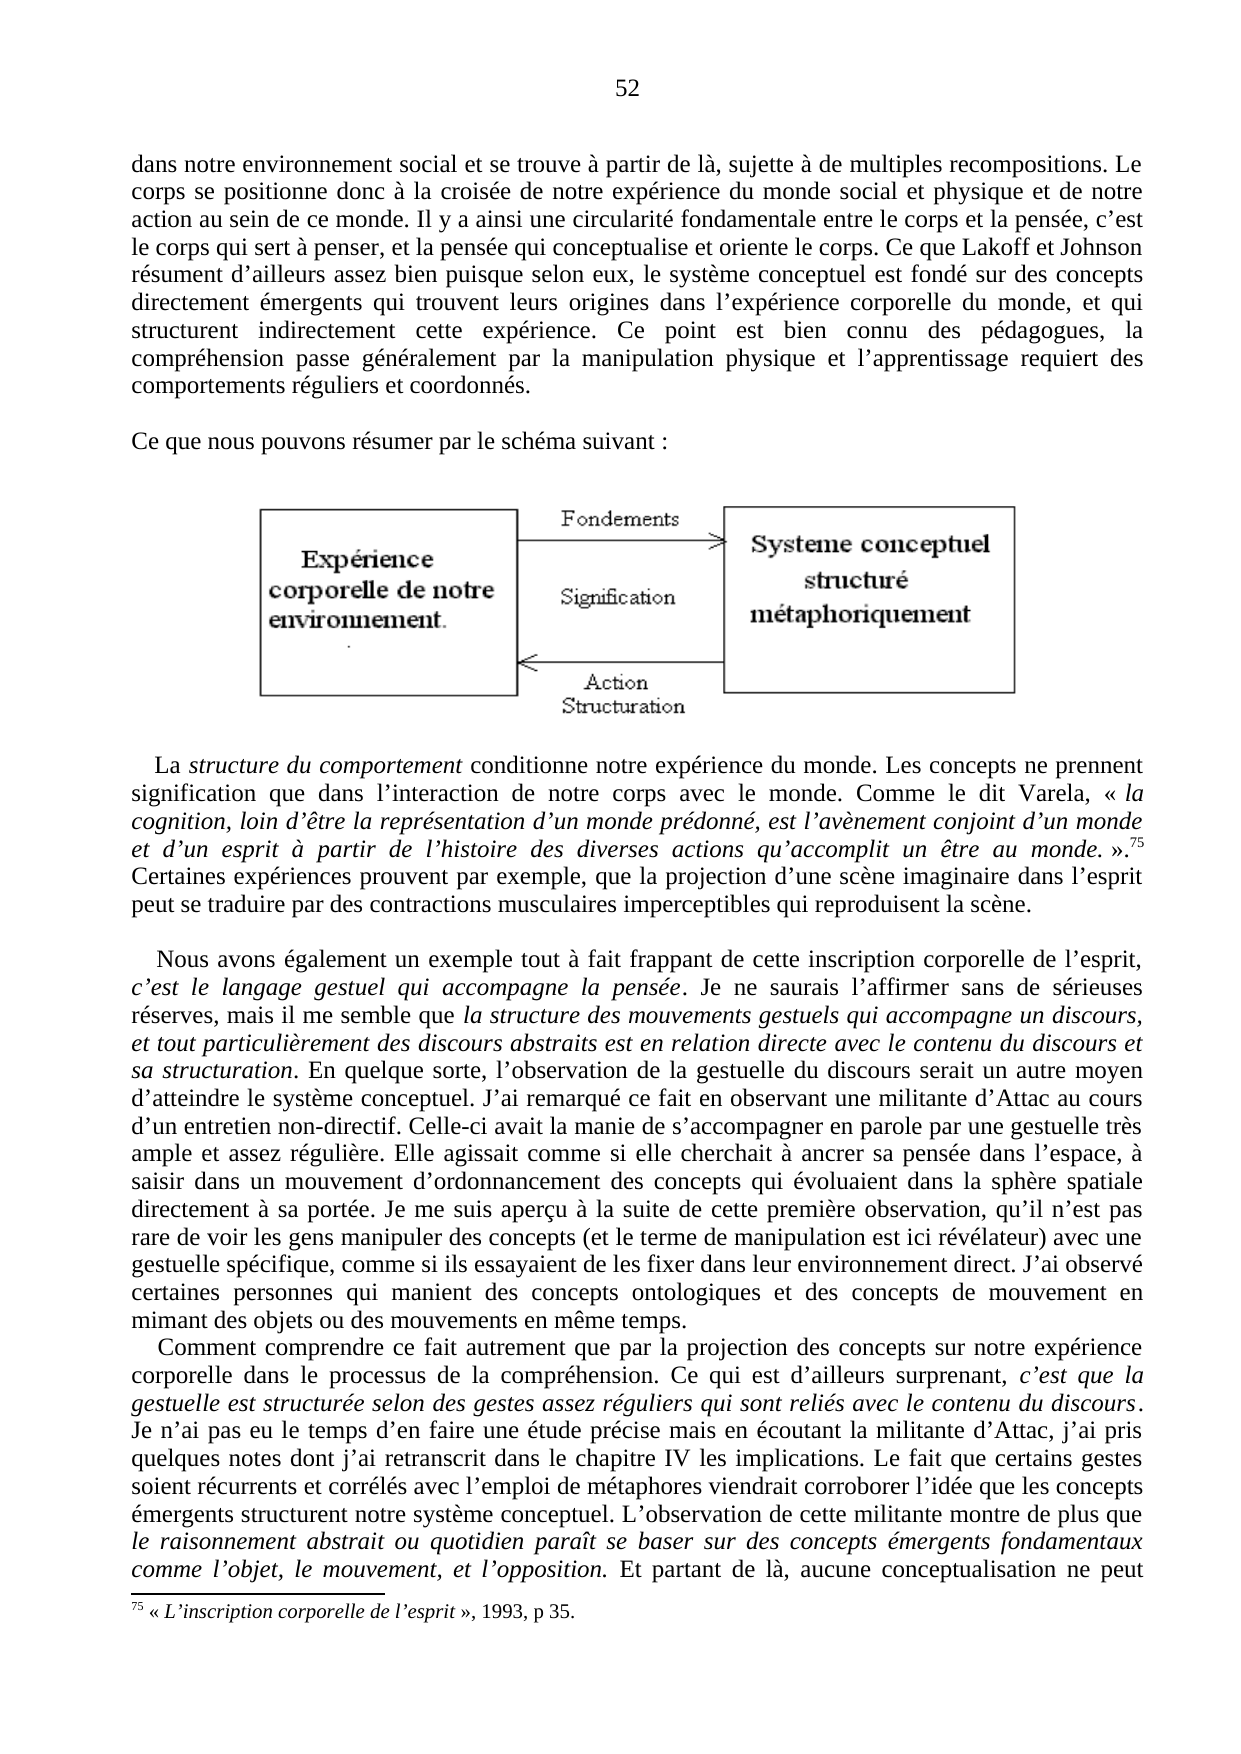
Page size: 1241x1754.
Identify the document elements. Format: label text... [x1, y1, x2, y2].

text « L’inscription corporelle de l’esprit », 1993, p 35. [131, 1600, 1144, 1623]
text La structure du comportement conditionne notre expérience du monde. Les concepts ne prennent signification que dans l’interaction de notre corps avec le monde. Comme le dit Varela, « la cognition, loin d’être la représentation d’un monde prédonné, est l’avènement conjoint d’un monde et d’un esprit à partir de l’histoire des diverses actions qu’accomplit un être au monde. ». Certaines expériences prouvent par exemple, que la projection d’une scène imaginaire dans l’esprit peut se traduire par des contractions musculaires imperceptibles qui reproduisent la scène. [131, 752, 1144, 918]
text Nous avons également un exemple tout à fait frappant de cette inscription corporelle de l’esprit, c’est le langage gestuel qui accompagne la pensée. Je ne saurais l’affirmer sans de sérieuses réserves, mais il me semble que la structure des mouvements gestuels qui accompagne un discours, et tout particulièrement des discours abstraits est en relation directe avec le contenu du discours et sa structuration. En quelque sorte, l’observation de la gestuelle du discours serait un autre moyen d’atteindre le système conceptuel. J’ai remarqué ce fait en observant une militante d’Attac au cours d’un entretien non-directif. Celle-ci avait la manie de s’accompagner en parole par une gestuelle très ample et assez régulière. Elle agissait comme si elle cherchait à ancrer sa pensée dans l’espace, à saisir dans un mouvement d’ordonnancement des concepts qui évoluaient dans la sphère spatiale directement à sa portée. Je me suis aperçu à la suite de cette première observation, qu’il n’est pas rare de voir les gens manipuler des concepts (et le terme de manipulation est ici révélateur) avec une gestuelle spécifique, comme si ils essayaient de les fixer dans leur environnement direct. J’ai observé certaines personnes qui manient des concepts ontologiques et des concepts de mouvement en mimant des objets ou des mouvements en même temps. [131, 946, 1144, 1333]
text dans notre environnement social et se trouve à partir de là, sujette à de multiples recompositions. Le corps se positionne donc à la croisée de notre expérience du monde social et physique et de notre action au sein de ce monde. Il y a ainsi une circularité fondamentale entre le corps et la pensée, c’est le corps qui sert à penser, et la pensée qui conceptualise et oriente le corps. Ce que Lakoff et Johnson résument d’ailleurs assez bien puisque selon eux, le système conceptuel est fondé sur des concepts directement émergents qui trouvent leurs origines dans l’expérience corporelle du monde, et qui structurent indirectement cette expérience. Ce point est bien connu des pédagogues, la compréhension passe généralement par la manipulation physique et l’apprentissage requiert des comportements réguliers et coordonnés. [131, 150, 1144, 399]
text Comment comprendre ce fait autrement que par la projection des concepts sur notre expérience corporelle dans le processus de la compréhension. Ce qui est d’ailleurs surprenant, c’est que la gestuelle est structurée selon des gestes assez réguliers qui sont reliés avec le contenu du discours. Je n’ai pas eu le temps d’en faire une étude précise mais en écoutant la militante d’Attac, j’ai pris quelques notes dont j’ai retranscrit dans le chapitre IV les implications. Le fait que certains gestes soient récurrents et corrélés avec l’emploi de métaphores viendrait corroborer l’idée que les concepts émergents structurent notre système conceptuel. L’observation de cette militante montre de plus que le raisonnement abstrait ou quotidien paraît se baser sur des concepts émergents fondamentaux comme l’objet, le mouvement, et l’opposition. Et partant de là, aucune conceptualisation ne peut [131, 1333, 1144, 1583]
text Ce que nous pouvons résumer par le schéma suivant : [131, 427, 1144, 454]
